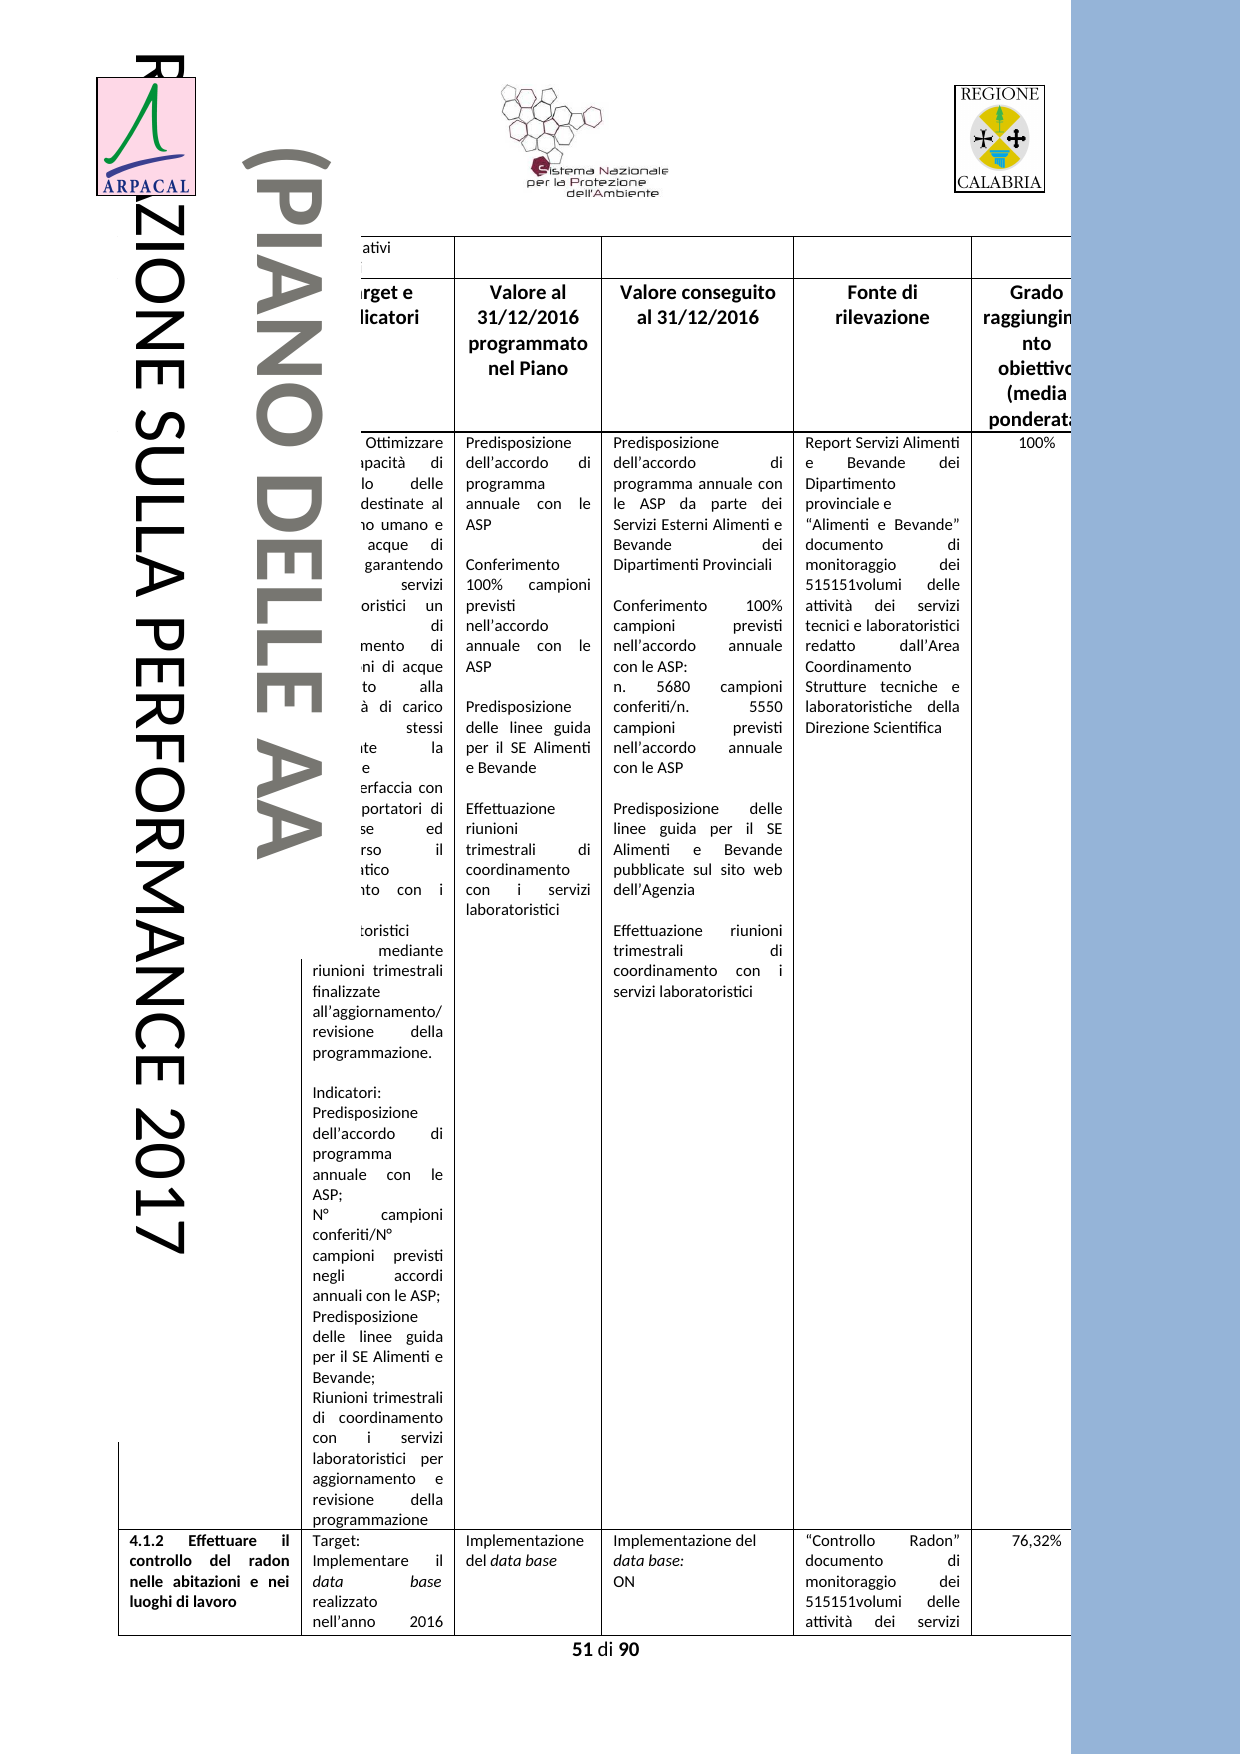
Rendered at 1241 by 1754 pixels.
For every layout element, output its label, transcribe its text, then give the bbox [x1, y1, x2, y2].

table_cell [972, 237, 1071, 278]
table_cell 4.1.2 Effettuare il controllo del radon nelle abitazioni e nei luoghi di lavoro [119, 1530, 301, 1635]
table_cell 100% [972, 433, 1071, 1529]
table_cell 4.1.1 Garantire l’attività di competenza dei Servizi esterni Alimenti e Bevande [119, 959, 301, 1529]
table_cell Predisposizione dell’accordo di programma annuale con le ASP da parte dei Servizi Esterni Alimenti e Bevande dei Dipartimenti Provinciali Conferimento 100% campioni previsti nell’accordo annuale con le ASP: n. 5680 campioni conferiti/n. 5550 campioni previsti nell’accordo annuale con le ASP Predisposizione delle linee guida per il SE Alimenti e Bevande pubblicate sul sito web dell’Agenzia Effettuazione riunioni trimestrali di coordinamento con i servizi laboratoristici [602, 433, 793, 1529]
table_cell Target: Ottimizzare la capacità di controllo delle acque destinate al consumo umano e delle acque di piscina garantendo ai servizi laboratoristici un flusso di conferimento di campioni di acque adeguato alla capacità di carico degli stessi mediante la gestione dell’interfaccia con tutti i portatori di interesse ed attraverso il sistematico confronto con i Servizi Laboratoristici anche mediante riunioni trimestrali finalizzate all’aggiornamento/revisione della programmazione. Indicatori: Predisposizione dell’accordo di programma annuale con le ASP; N° campioni conferiti/N° campioni previsti negli accordi annuali con le ASP; Predisposizione delle linee guida per il SE Alimenti e Bevande; Riunioni trimestrali di coordinamento con i servizi laboratoristici per aggiornamento e revisione della programmazione [302, 433, 454, 1529]
table_cell Predisposizione dell’accordo di programma annuale con le ASP Conferimento 100% campioni previsti nell’accordo annuale con le ASP Predisposizione delle linee guida per il SE Alimenti e Bevande Effettuazione riunioni trimestrali di coordinamento con i servizi laboratoristici [455, 433, 601, 1529]
table_cell 76,32% [972, 1530, 1071, 1635]
table_cell Fonte di rilevazione [794, 279, 971, 431]
table_cell Valore conseguito al 31/12/2016 [602, 279, 793, 431]
table_cell [602, 237, 793, 278]
table_cell Valore al 31/12/2016 programmato nel Piano [455, 279, 601, 431]
table_cell Implementazione del data base [455, 1530, 601, 1635]
table_cell “Controllo Radon” documento di monitoraggio dei 111volumi delle attività dei servizi [794, 1530, 971, 1635]
table_cell [794, 237, 971, 278]
table_cell Target: Implementare il data base realizzato nell’anno 2016 relativo ai livelli di radon nelle abitazioni e nei luoghi di lavoro della Regione Calabria Indicatore: ON /OFF [302, 1530, 454, 1635]
table_cell [455, 237, 601, 278]
table_cell Report Servizi Alimenti e Bevande dei Dipartimento provinciale e “Alimenti e Bevande” documento di monitoraggio dei 111volumi delle attività dei servizi tecnici e laboratoristici redatto dall’Area Coordinamento Strutture tecniche e laboratoristiche della Direzione Scientifica [794, 433, 971, 1529]
table_cell Target e Indicatori [361, 279, 454, 431]
table_cell Grado raggiungimento obiettivo (media ponderata) [972, 279, 1071, 431]
table_cell Target: N. 15 eventi 1formativi sulle tematiche connesse all’educazione ambientale entro 31/12/2017 Indicatori: N. eventi f1ormativi realizzati/N. eventi 1formativi previsti [361, 237, 454, 278]
table_cell Implementazione del data base: ON [602, 1530, 793, 1635]
